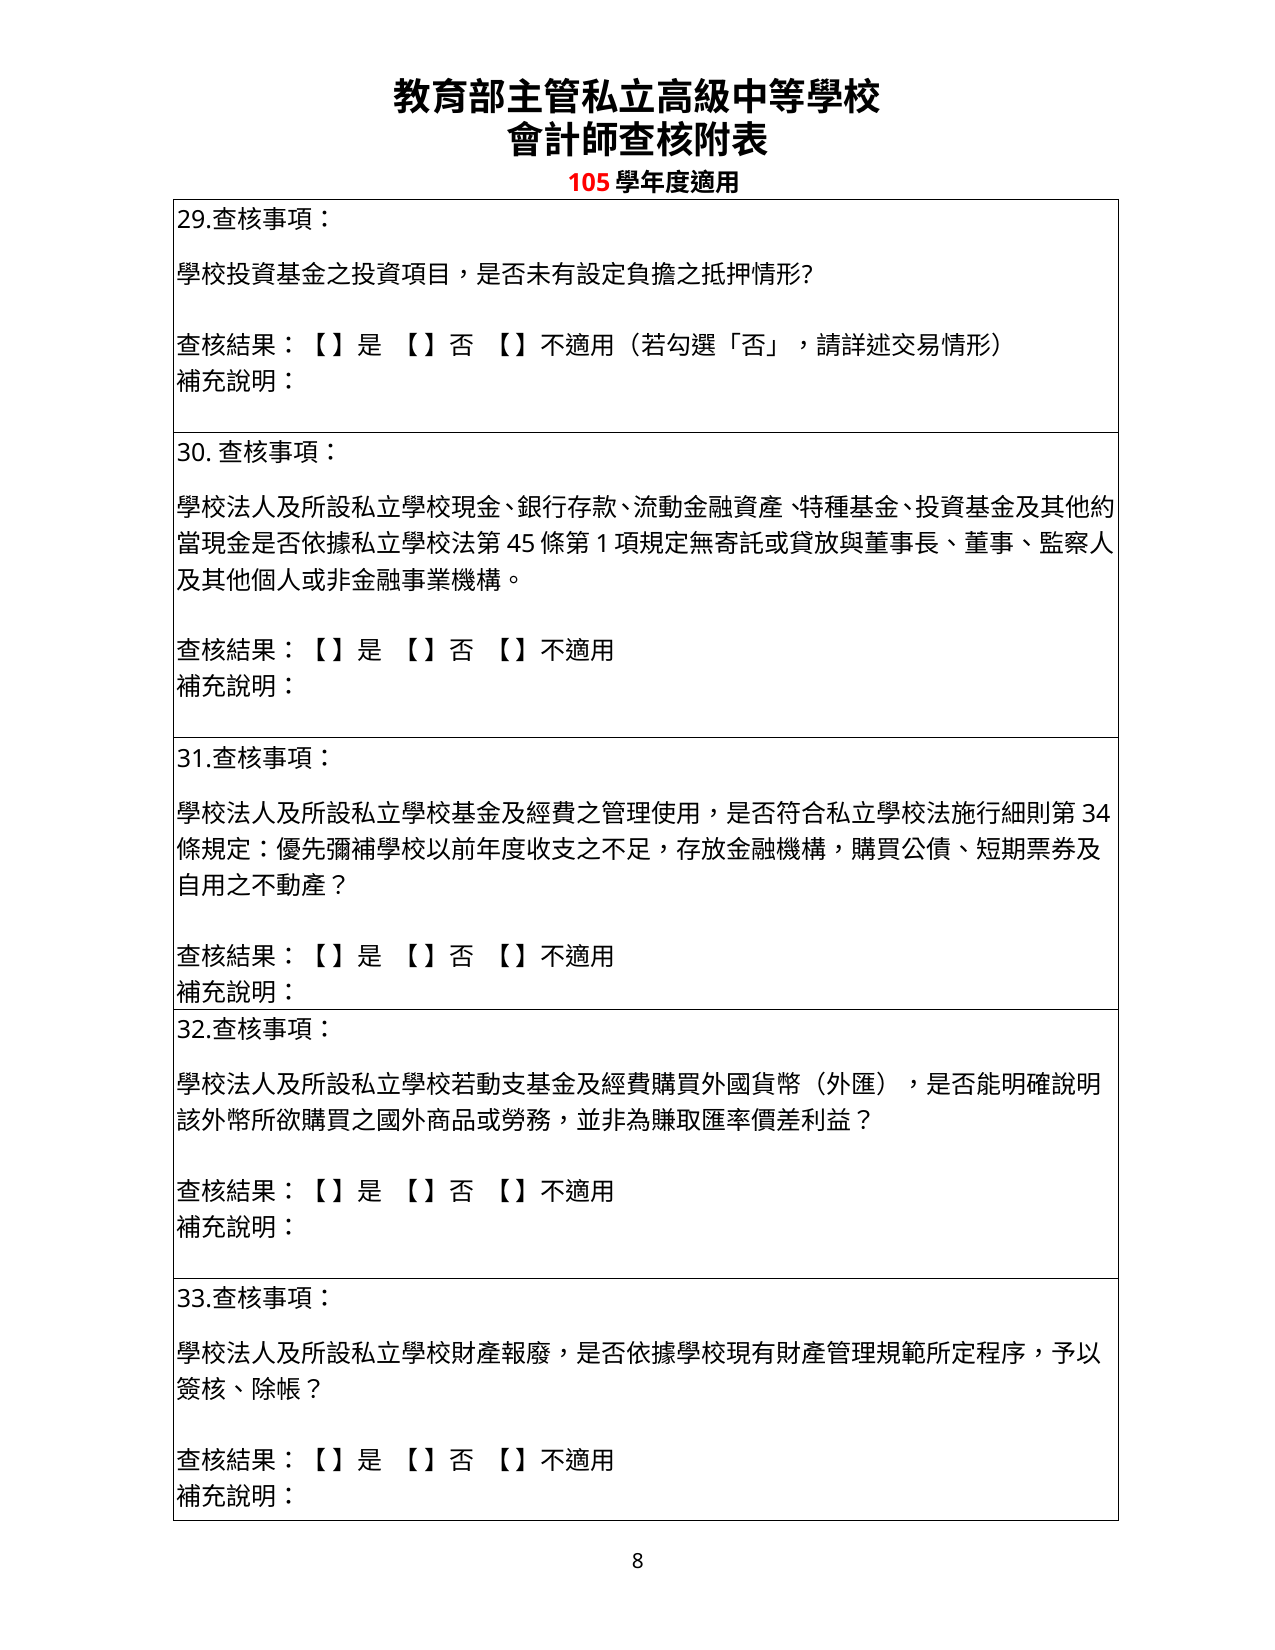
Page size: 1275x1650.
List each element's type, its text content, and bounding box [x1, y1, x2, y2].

table_cell 30. 查核事項： 學校法人及所設私立學校現金、銀行存款、流動金融資產、特種基金、投資基金及其他約當現金是否依據私立學校法第45條第1項規定無寄託或貸放與董事長、董事、監察人及其他個人或非金融事業機構。 查核結果：【 】是 【 】否 【 】不適用 補充說明： [174, 433, 1118, 737]
table_cell 33.查核事項： 學校法人及所設私立學校財產報廢，是否依據學校現有財產管理規範所定程序，予以簽核、除帳？ 查核結果：【 】是 【 】否 【 】不適用 補充說明： [174, 1279, 1118, 1520]
table_cell 29.查核事項： 學校投資基金之投資項目，是否未有設定負擔之抵押情形? 查核結果：【 】是 【 】否 【 】不適用（若勾選「否」，請詳述交易情形） 補充說明： [174, 200, 1118, 432]
table_cell 32.查核事項： 學校法人及所設私立學校若動支基金及經費購買外國貨幣（外匯），是否能明確說明該外幣所欲購買之國外商品或勞務，並非為賺取匯率價差利益？ 查核結果：【 】是 【 】否 【 】不適用 補充說明： [174, 1010, 1118, 1278]
table_cell 31.查核事項： 學校法人及所設私立學校基金及經費之管理使用，是否符合私立學校法施行細則第34條規定：優先彌補學校以前年度收支之不足，存放金融機構，購買公債、短期票券及自用之不動產？ 查核結果：【 】是 【 】否 【 】不適用 補充說明： [174, 738, 1118, 1008]
